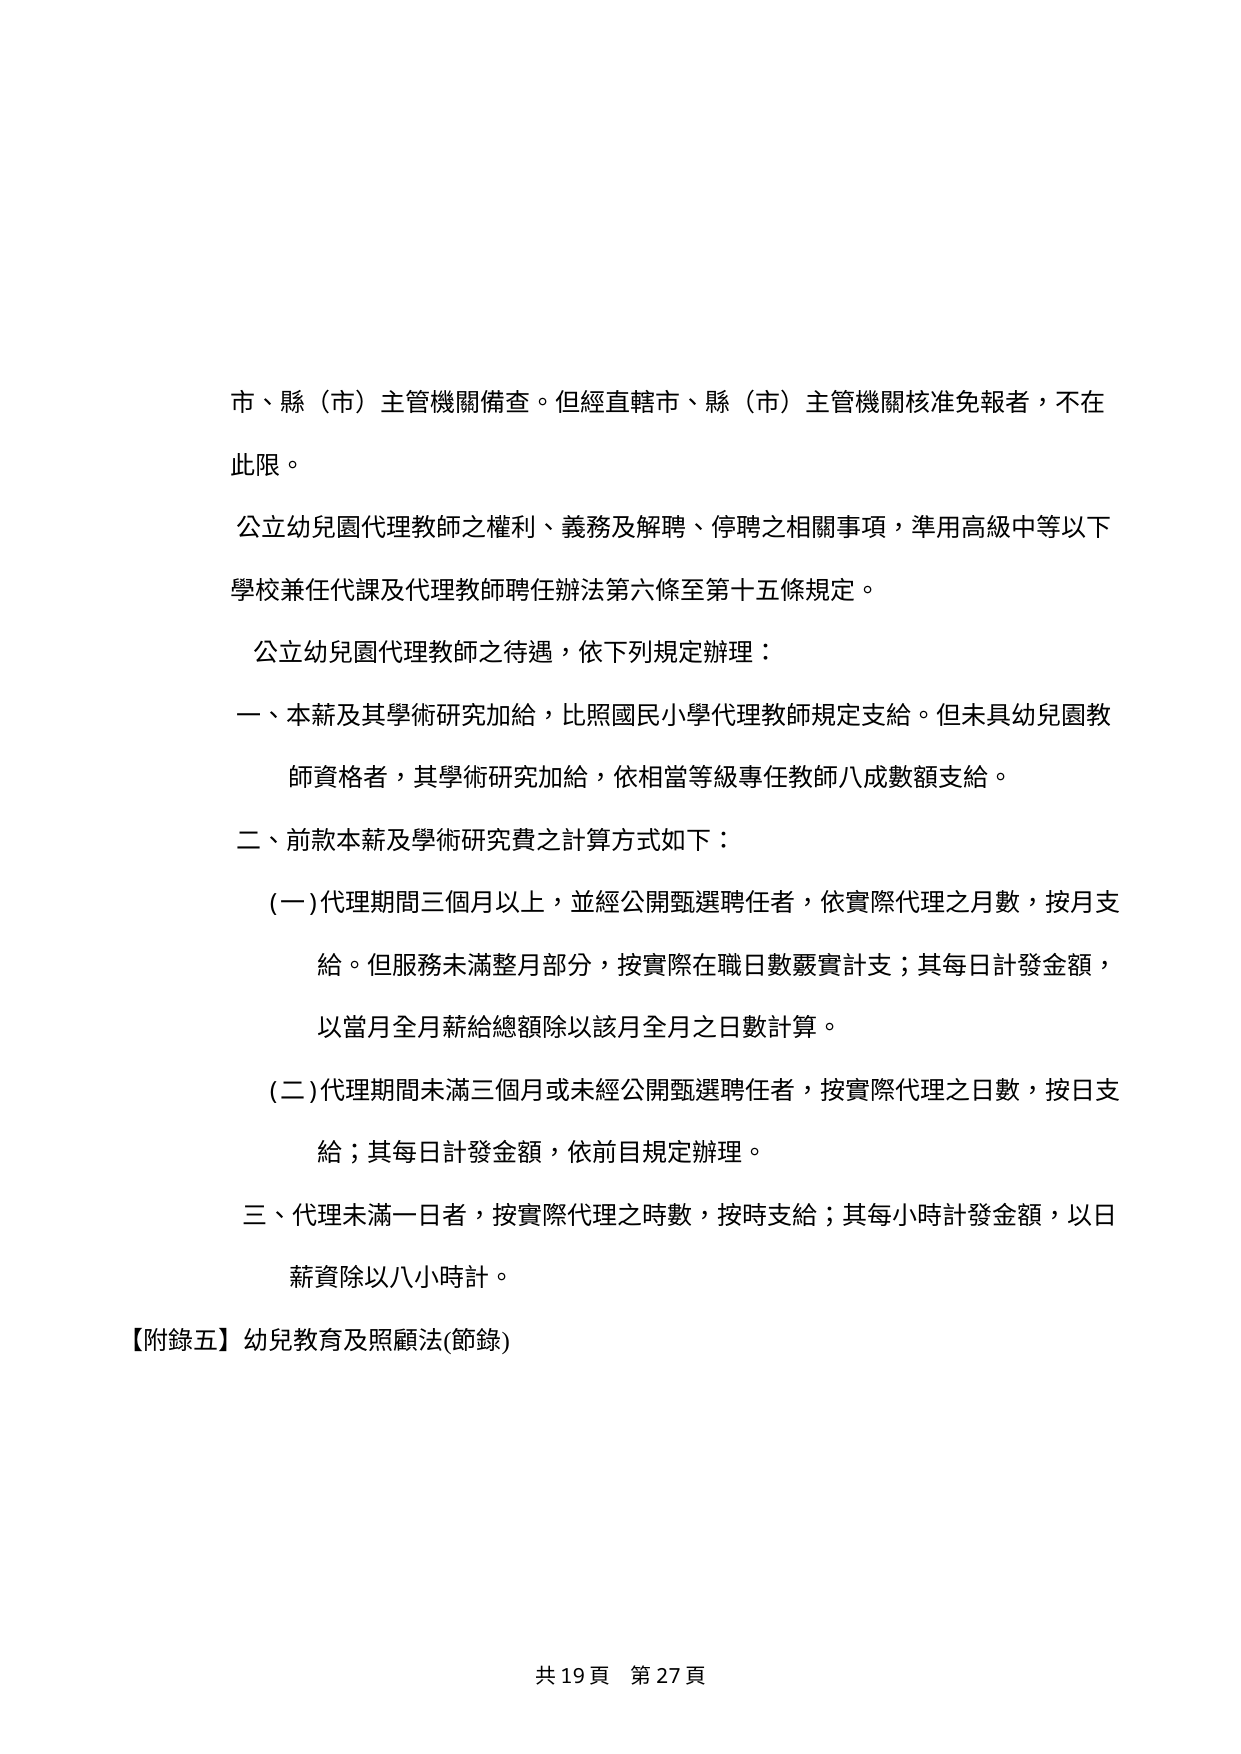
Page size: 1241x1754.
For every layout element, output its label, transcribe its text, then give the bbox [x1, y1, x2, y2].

text 【附錄五】幼兒教育及照顧法(節錄) [118, 1297, 1122, 1359]
text 二、前款本薪及學術研究費之計算方式如下： [231, 797, 1122, 859]
text 三、代理未滿一日者，按實際代理之時數，按時支給；其每小時計發金額，以日薪資除以八小時計。 [242, 1172, 1122, 1297]
text 一、本薪及其學術研究加給，比照國民小學代理教師規定支給。但未具幼兒園教師資格者，其學術研究加給，依相當等級專任教師八成數額支給。 [236, 672, 1122, 797]
text 公立幼兒園代理教師之待遇，依下列規定辦理： [118, 609, 1122, 672]
text (二)代理期間未滿三個月或未經公開甄選聘任者，按實際代理之日數，按日支給；其每日計發金額，依前目規定辦理。 [266, 1047, 1122, 1172]
text (一)代理期間三個月以上，並經公開甄選聘任者，依實際代理之月數，按月支給。但服務未滿整月部分，按實際在職日數覈實計支；其每日計發金額，以當月全月薪給總額除以該月全月之日數計算。 [266, 859, 1122, 1047]
text 公立幼兒園代理教師之權利、義務及解聘、停聘之相關事項，準用高級中等以下學校兼任代課及代理教師聘任辦法第六條至第十五條規定。 [221, 484, 1122, 609]
text 市、縣（市）主管機關備查。但經直轄市、縣（市）主管機關核准免報者，不在此限。 [118, 359, 1122, 484]
